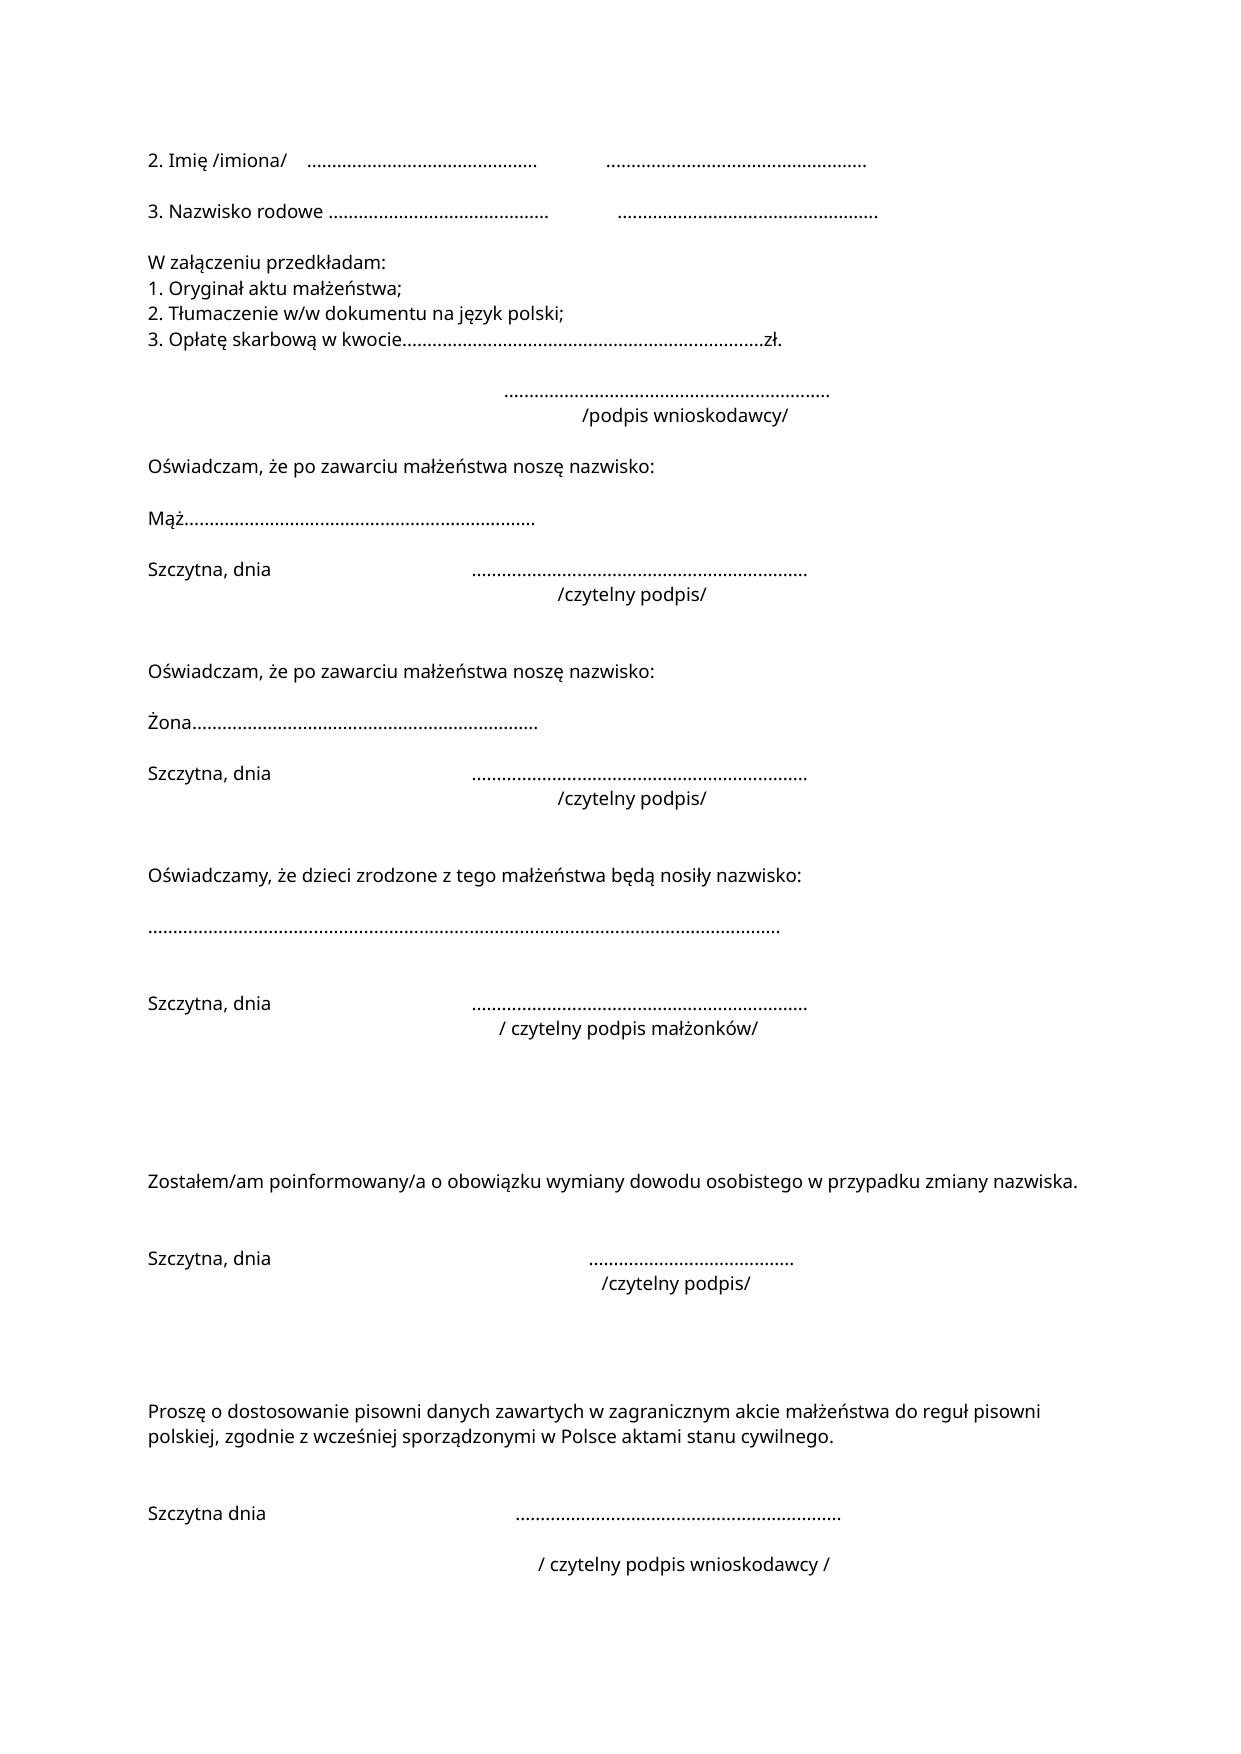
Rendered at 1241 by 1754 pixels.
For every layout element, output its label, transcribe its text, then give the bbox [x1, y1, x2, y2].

text Szczytna, dnia ................................................................... [148, 990, 1093, 1015]
text / czytelny podpis wnioskodawcy / [148, 1551, 1093, 1577]
text / czytelny podpis małżonków/ [148, 1015, 1093, 1041]
text Szczytna, dnia ......................................... [148, 1245, 1093, 1271]
text Oświadczam, że po zawarciu małżeństwa noszę nazwisko: [148, 454, 1093, 479]
text /czytelny podpis/ [148, 1271, 1093, 1296]
text 2. Tłumaczenie w/w dokumentu na język polski; [148, 301, 1093, 326]
text Oświadczamy, że dzieci zrodzone z tego małżeństwa będą nosiły nazwisko: [148, 862, 1093, 888]
text Mąż...................................................................... [148, 505, 1093, 530]
text Szczytna dnia ................................................................. [148, 1500, 1093, 1526]
text .............................................................................................................................. [148, 913, 1093, 939]
text 2. Imię /imiona/ .............................................. .................................................... [148, 148, 1093, 173]
text ................................................................. [148, 377, 1093, 403]
text Zostałem/am poinformowany/a o obowiązku wymiany dowodu osobistego w przypadku zmiany nazwiska. [148, 1168, 1093, 1194]
text Oświadczam, że po zawarciu małżeństwa noszę nazwisko: [148, 658, 1093, 683]
text Proszę o dostosowanie pisowni danych zawartych w zagranicznym akcie małżeństwa do reguł pisowni polskiej, zgodnie z wcześniej sporządzonymi w Polsce aktami stanu cywilnego. [148, 1398, 1093, 1449]
text Żona..................................................................... [148, 709, 1093, 734]
text 1. Oryginał aktu małżeństwa; [148, 275, 1093, 301]
text Szczytna, dnia ................................................................... [148, 760, 1093, 786]
text 3. Nazwisko rodowe ............................................ .................................................... [148, 199, 1093, 224]
text /podpis wnioskodawcy/ [148, 403, 1093, 428]
text /czytelny podpis/ [148, 786, 1093, 811]
text 3. Opłatę skarbową w kwocie........................................................................zł. [148, 326, 1093, 352]
text /czytelny podpis/ [148, 581, 1093, 607]
text W załączeniu przedkładam: [148, 250, 1093, 275]
text Szczytna, dnia ................................................................... [148, 556, 1093, 581]
